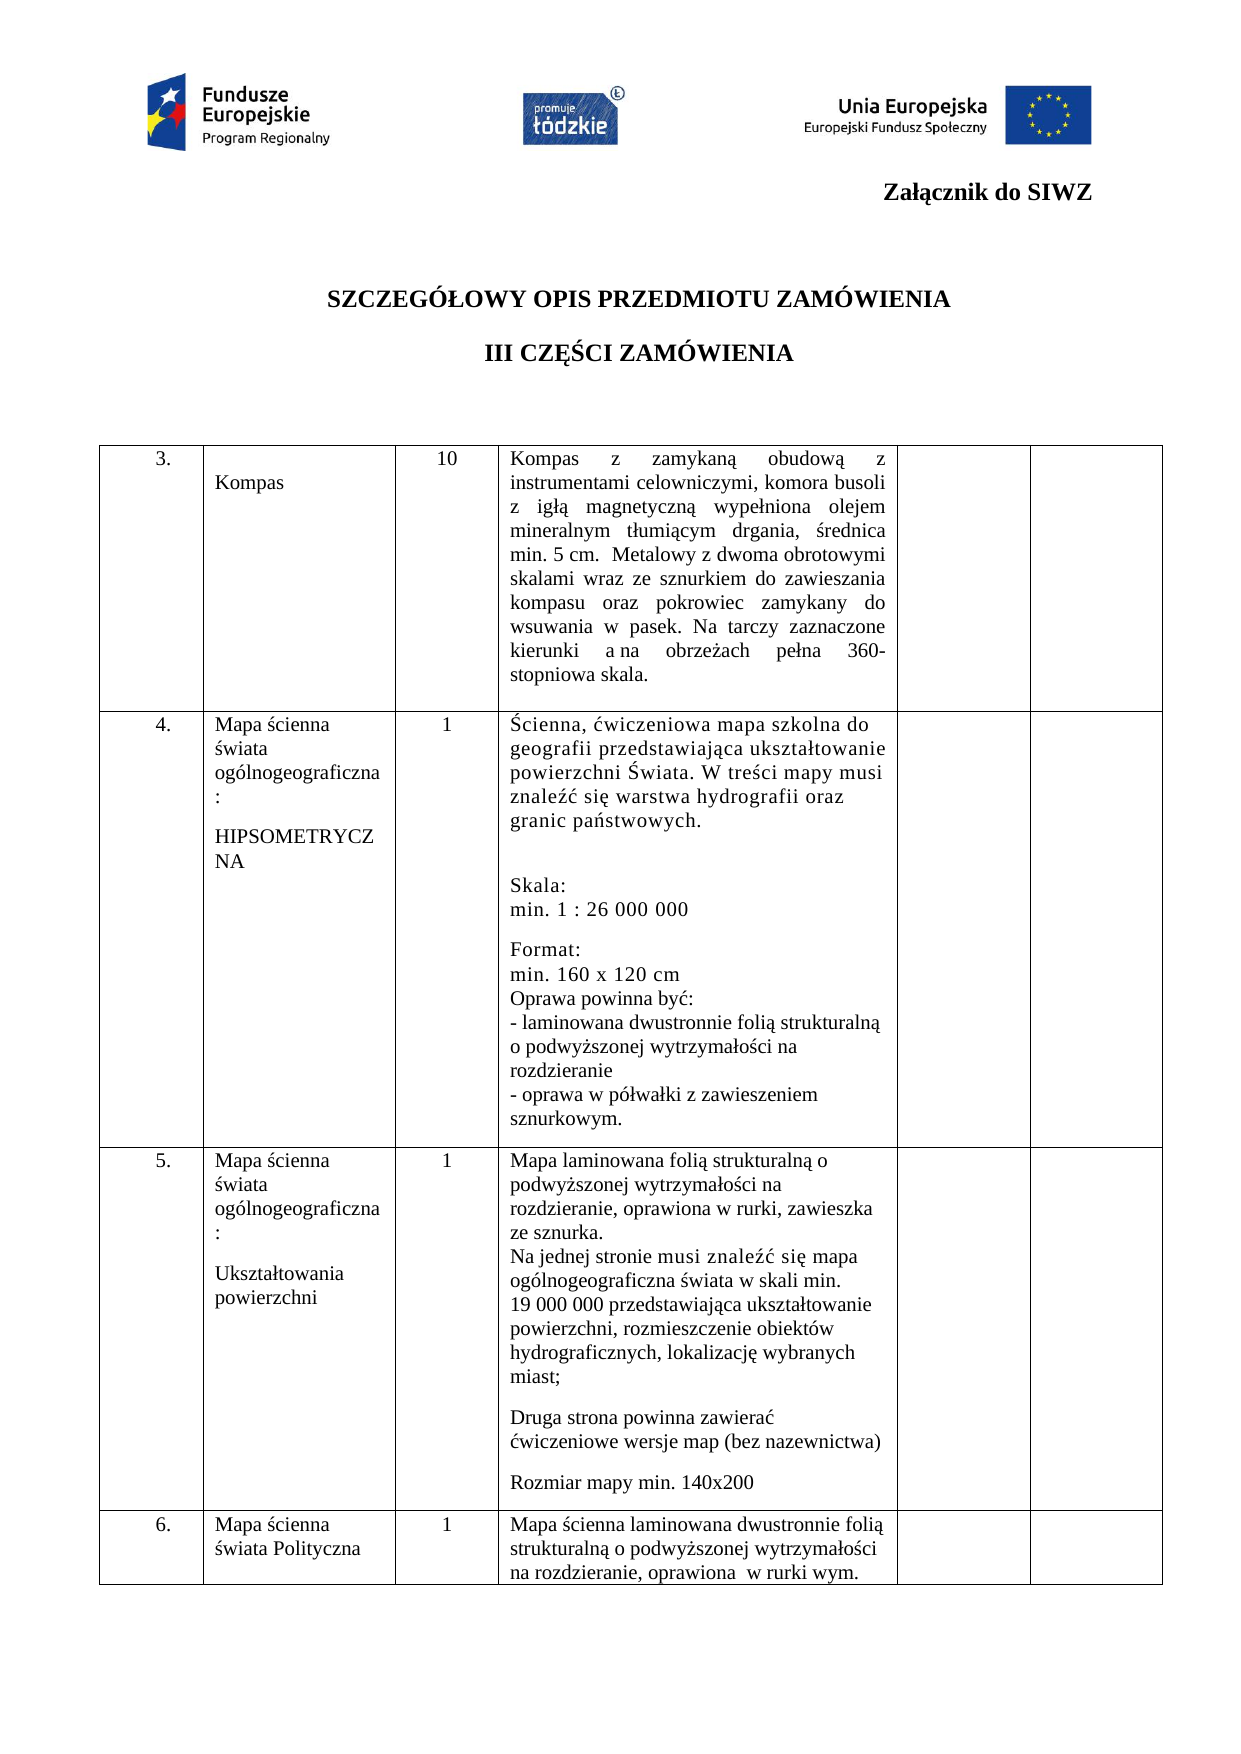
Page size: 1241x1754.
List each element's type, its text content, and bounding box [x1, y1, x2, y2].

table_cell [100, 1511, 203, 1584]
table_cell [1031, 1511, 1162, 1584]
table_cell [1031, 712, 1162, 1147]
table_cell Ścienna, ćwiczeniowa mapa szkolna do geografii przedstawiająca ukształtowanie powierzchni Świata. W treści mapy musi znaleźć się warstwa hydrografii oraz granic państwowych. Skala: min. 1 : 26 000 000 Format: min. 160 x 120 cm Oprawa powinna być: - laminowana dwustronnie folią strukturalną o podwyższonej wytrzymałości na rozdzieranie - oprawa w półwałki z zawieszeniem sznurkowym. [499, 712, 897, 1147]
table_cell [898, 712, 1030, 1147]
table_cell Kompas z zamykaną obudową z instrumentami celowniczymi, komora busoli z igłą magnetyczną wypełniona olejem mineralnym tłumiącym drgania, średnica min. 5 cm. Metalowy z dwoma obrotowymi skalami wraz ze sznurkiem do zawieszania kompasu oraz pokrowiec zamykany do wsuwania w pasek. Na tarczy zaznaczone kierunki a na obrzeżach pełna 360-stopniowa skala. [499, 446, 897, 711]
table_cell 1 [396, 1511, 498, 1584]
table_cell Mapa ścienna świata ogólnogeograficzna: Ukształtowania powierzchni [204, 1148, 395, 1510]
table_cell [100, 712, 203, 1147]
table_cell [1031, 1148, 1162, 1510]
table_cell Mapa ścienna laminowana dwustronnie folią strukturalną o podwyższonej wytrzymałości na rozdzieranie, oprawiona w rurki wym. [499, 1511, 897, 1584]
table_cell Mapa laminowana folią strukturalną o podwyższonej wytrzymałości na rozdzieranie, oprawiona w rurki, zawieszka ze sznurka. Na jednej stronie musi znaleźć się mapa ogólnogeograficzna świata w skali min. 19 000 000 przedstawiająca ukształtowanie powierzchni, rozmieszczenie obiektów hydrograficznych, lokalizację wybranych miast; Druga strona powinna zawierać ćwiczeniowe wersje map (bez nazewnictwa) Rozmiar mapy min. 140x200 [499, 1148, 897, 1510]
table_cell [898, 1148, 1030, 1510]
table_cell [100, 446, 203, 711]
table_cell Kompas [204, 446, 395, 711]
table_cell 1 [396, 712, 498, 1147]
table_cell 10 [396, 446, 498, 711]
table_cell [898, 446, 1030, 711]
table_cell Mapa ścienna świata Polityczna [204, 1511, 395, 1584]
table_cell Mapa ścienna świata ogólnogeograficzna: HIPSOMETRYCZNA [204, 712, 395, 1147]
table_cell [100, 1148, 203, 1510]
table_cell [1031, 446, 1162, 711]
table_cell 1 [396, 1148, 498, 1510]
table_cell [898, 1511, 1030, 1584]
